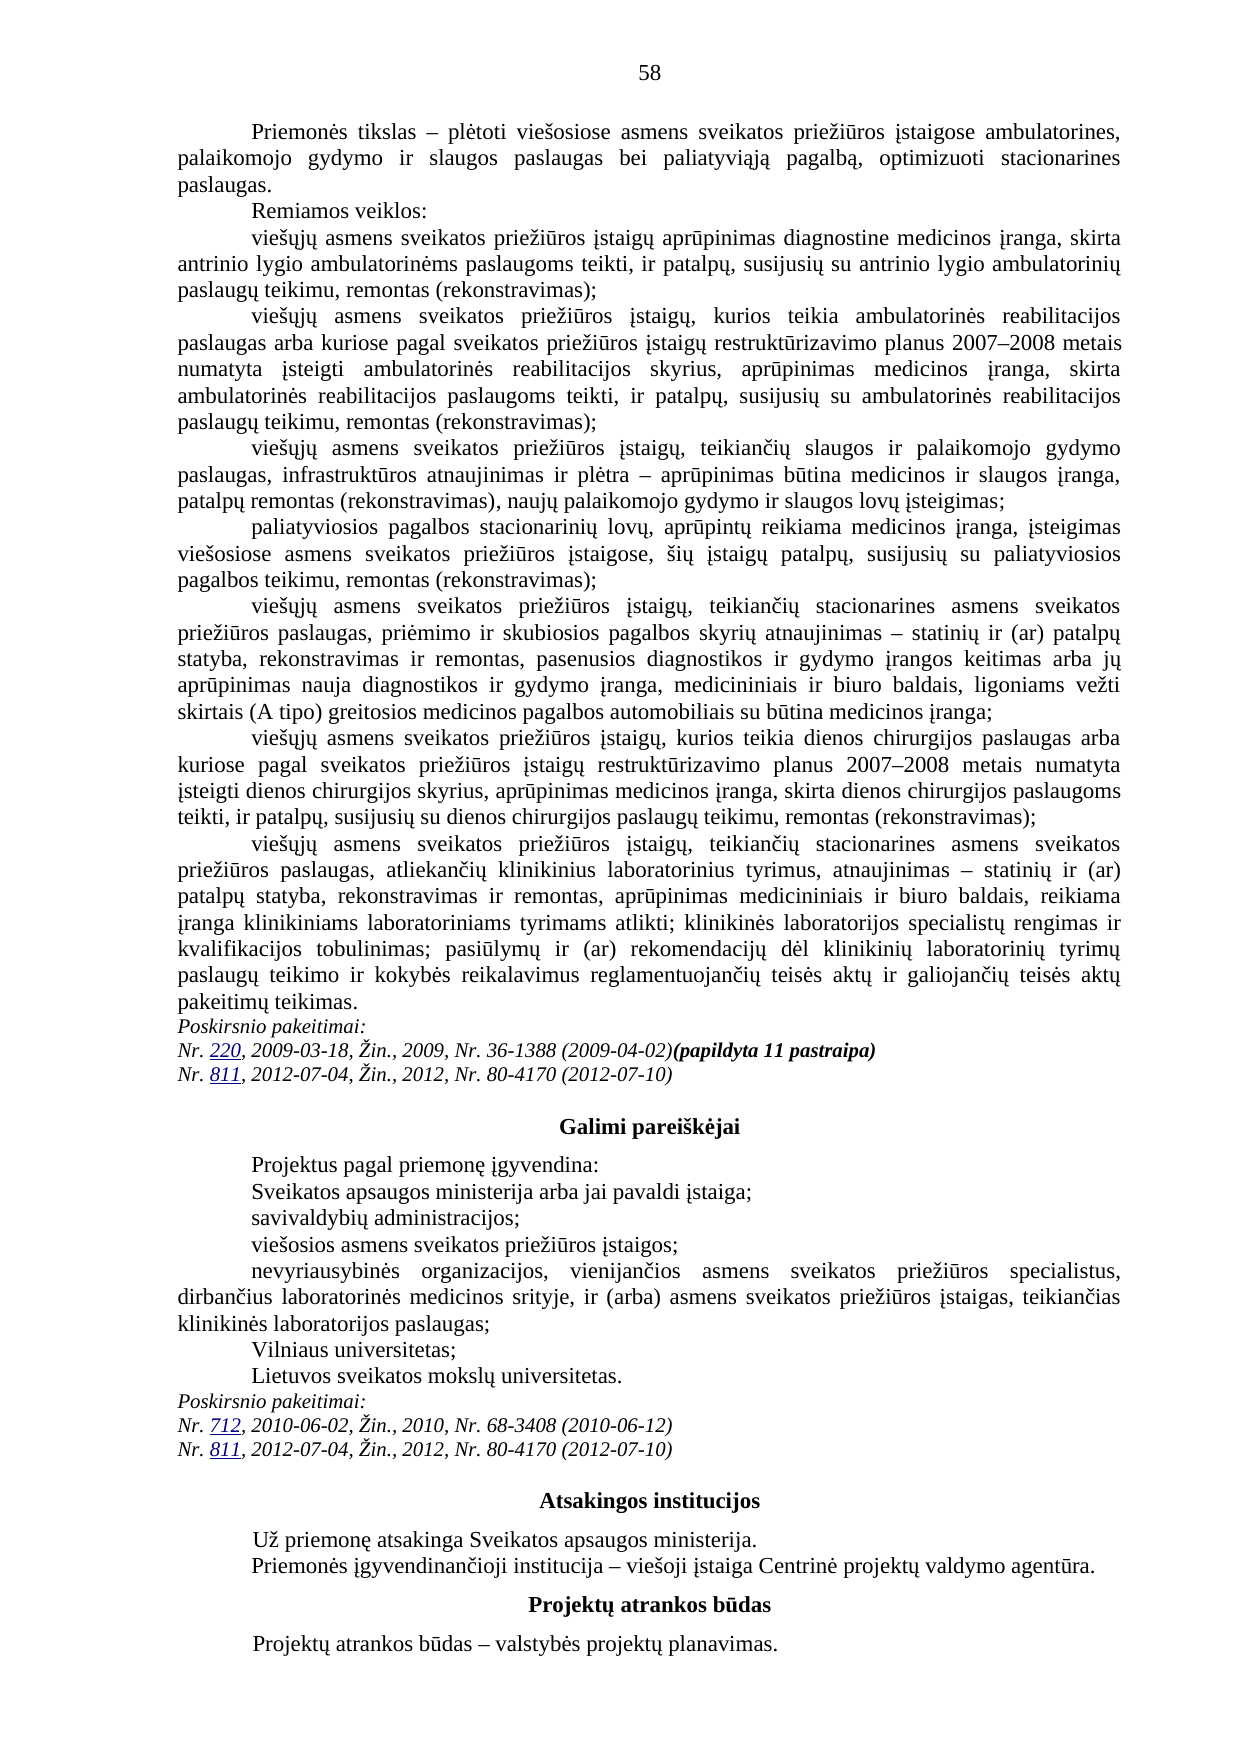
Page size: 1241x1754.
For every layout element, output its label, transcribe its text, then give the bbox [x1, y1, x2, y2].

text Vilniaus universitetas; [177, 1336, 1122, 1362]
text Projektus pagal priemonę įgyvendina: [177, 1152, 1122, 1178]
text Priemonės tikslas – plėtoti viešosiose asmens sveikatos priežiūros įstaigose ambulatorines, palaikomojo gydymo ir slaugos paslaugas bei paliatyviąją pagalbą, optimizuoti stacionarines paslaugas. [177, 118, 1122, 197]
text Poskirsnio pakeitimai: [177, 1389, 1122, 1413]
text Projektų atrankos būdas – valstybės projektų planavimas. [177, 1630, 1122, 1657]
text paliatyviosios pagalbos stacionarinių lovų, aprūpintų reikiama medicinos įranga, įsteigimas viešosiose asmens sveikatos priežiūros įstaigose, šių įstaigų patalpų, susijusių su paliatyviosios pagalbos teikimu, remontas (rekonstravimas); [177, 513, 1122, 592]
text viešųjų asmens sveikatos priežiūros įstaigų, kurios teikia dienos chirurgijos paslaugas arba kuriose pagal sveikatos priežiūros įstaigų restruktūrizavimo planus 2007–2008 metais numatyta įsteigti dienos chirurgijos skyrius, aprūpinimas medicinos įranga, skirta dienos chirurgijos paslaugoms teikti, ir patalpų, susijusių su dienos chirurgijos paslaugų teikimu, remontas (rekonstravimas); [177, 724, 1122, 830]
text Už priemonę atsakinga Sveikatos apsaugos ministerija. [177, 1526, 1122, 1552]
text viešosios asmens sveikatos priežiūros įstaigos; [177, 1231, 1122, 1257]
text nevyriausybinės organizacijos, vienijančios asmens sveikatos priežiūros specialistus, dirbančius laboratorinės medicinos srityje, ir (arba) asmens sveikatos priežiūros įstaigas, teikiančias klinikinės laboratorijos paslaugas; [177, 1257, 1122, 1336]
text Remiamos veiklos: [177, 197, 1122, 223]
text Poskirsnio pakeitimai: [177, 1014, 1122, 1038]
text viešųjų asmens sveikatos priežiūros įstaigų, kurios teikia ambulatorinės reabilitacijos paslaugas arba kuriose pagal sveikatos priežiūros įstaigų restruktūrizavimo planus 2007–2008 metais numatyta įsteigti ambulatorinės reabilitacijos skyrius, aprūpinimas medicinos įranga, skirta ambulatorinės reabilitacijos paslaugoms teikti, ir patalpų, susijusių su ambulatorinės reabilitacijos paslaugų teikimu, remontas (rekonstravimas); [177, 303, 1122, 434]
text Nr. 712, 2010-06-02, Žin., 2010, Nr. 68-3408 (2010-06-12) [177, 1413, 1122, 1437]
text Galimi pareiškėjai [177, 1113, 1122, 1139]
text viešųjų asmens sveikatos priežiūros įstaigų aprūpinimas diagnostine medicinos įranga, skirta antrinio lygio ambulatorinėms paslaugoms teikti, ir patalpų, susijusių su antrinio lygio ambulatorinių paslaugų teikimu, remontas (rekonstravimas); [177, 223, 1122, 303]
text savivaldybių administracijos; [177, 1204, 1122, 1231]
text Priemonės įgyvendinančioji institucija – viešoji įstaiga Centrinė projektų valdymo agentūra. [177, 1552, 1122, 1579]
text Nr. 811, 2012-07-04, Žin., 2012, Nr. 80-4170 (2012-07-10) [177, 1437, 1122, 1461]
text Sveikatos apsaugos ministerija arba jai pavaldi įstaiga; [177, 1178, 1122, 1204]
text Atsakingos institucijos [177, 1487, 1122, 1514]
text Lietuvos sveikatos mokslų universitetas. [177, 1362, 1122, 1389]
text viešųjų asmens sveikatos priežiūros įstaigų, teikiančių stacionarines asmens sveikatos priežiūros paslaugas, atliekančių klinikinius laboratorinius tyrimus, atnaujinimas – statinių ir (ar) patalpų statyba, rekonstravimas ir remontas, aprūpinimas medicininiais ir biuro baldais, reikiama įranga klinikiniams laboratoriniams tyrimams atlikti; klinikinės laboratorijos specialistų rengimas ir kvalifikacijos tobulinimas; pasiūlymų ir (ar) rekomendacijų dėl klinikinių laboratorinių tyrimų paslaugų teikimo ir kokybės reikalavimus reglamentuojančių teisės aktų ir galiojančių teisės aktų pakeitimų teikimas. [177, 830, 1122, 1014]
text viešųjų asmens sveikatos priežiūros įstaigų, teikiančių slaugos ir palaikomojo gydymo paslaugas, infrastruktūros atnaujinimas ir plėtra – aprūpinimas būtina medicinos ir slaugos įranga, patalpų remontas (rekonstravimas), naujų palaikomojo gydymo ir slaugos lovų įsteigimas; [177, 434, 1122, 513]
text Nr. 220, 2009-03-18, Žin., 2009, Nr. 36-1388 (2009-04-02)(papildyta 11 pastraipa) [177, 1038, 1122, 1062]
text Nr. 811, 2012-07-04, Žin., 2012, Nr. 80-4170 (2012-07-10) [177, 1062, 1122, 1086]
text viešųjų asmens sveikatos priežiūros įstaigų, teikiančių stacionarines asmens sveikatos priežiūros paslaugas, priėmimo ir skubiosios pagalbos skyrių atnaujinimas – statinių ir (ar) patalpų statyba, rekonstravimas ir remontas, pasenusios diagnostikos ir gydymo įrangos keitimas arba jų aprūpinimas nauja diagnostikos ir gydymo įranga, medicininiais ir biuro baldais, ligoniams vežti skirtais (A tipo) greitosios medicinos pagalbos automobiliais su būtina medicinos įranga; [177, 592, 1122, 724]
text Projektų atrankos būdas [177, 1591, 1122, 1618]
